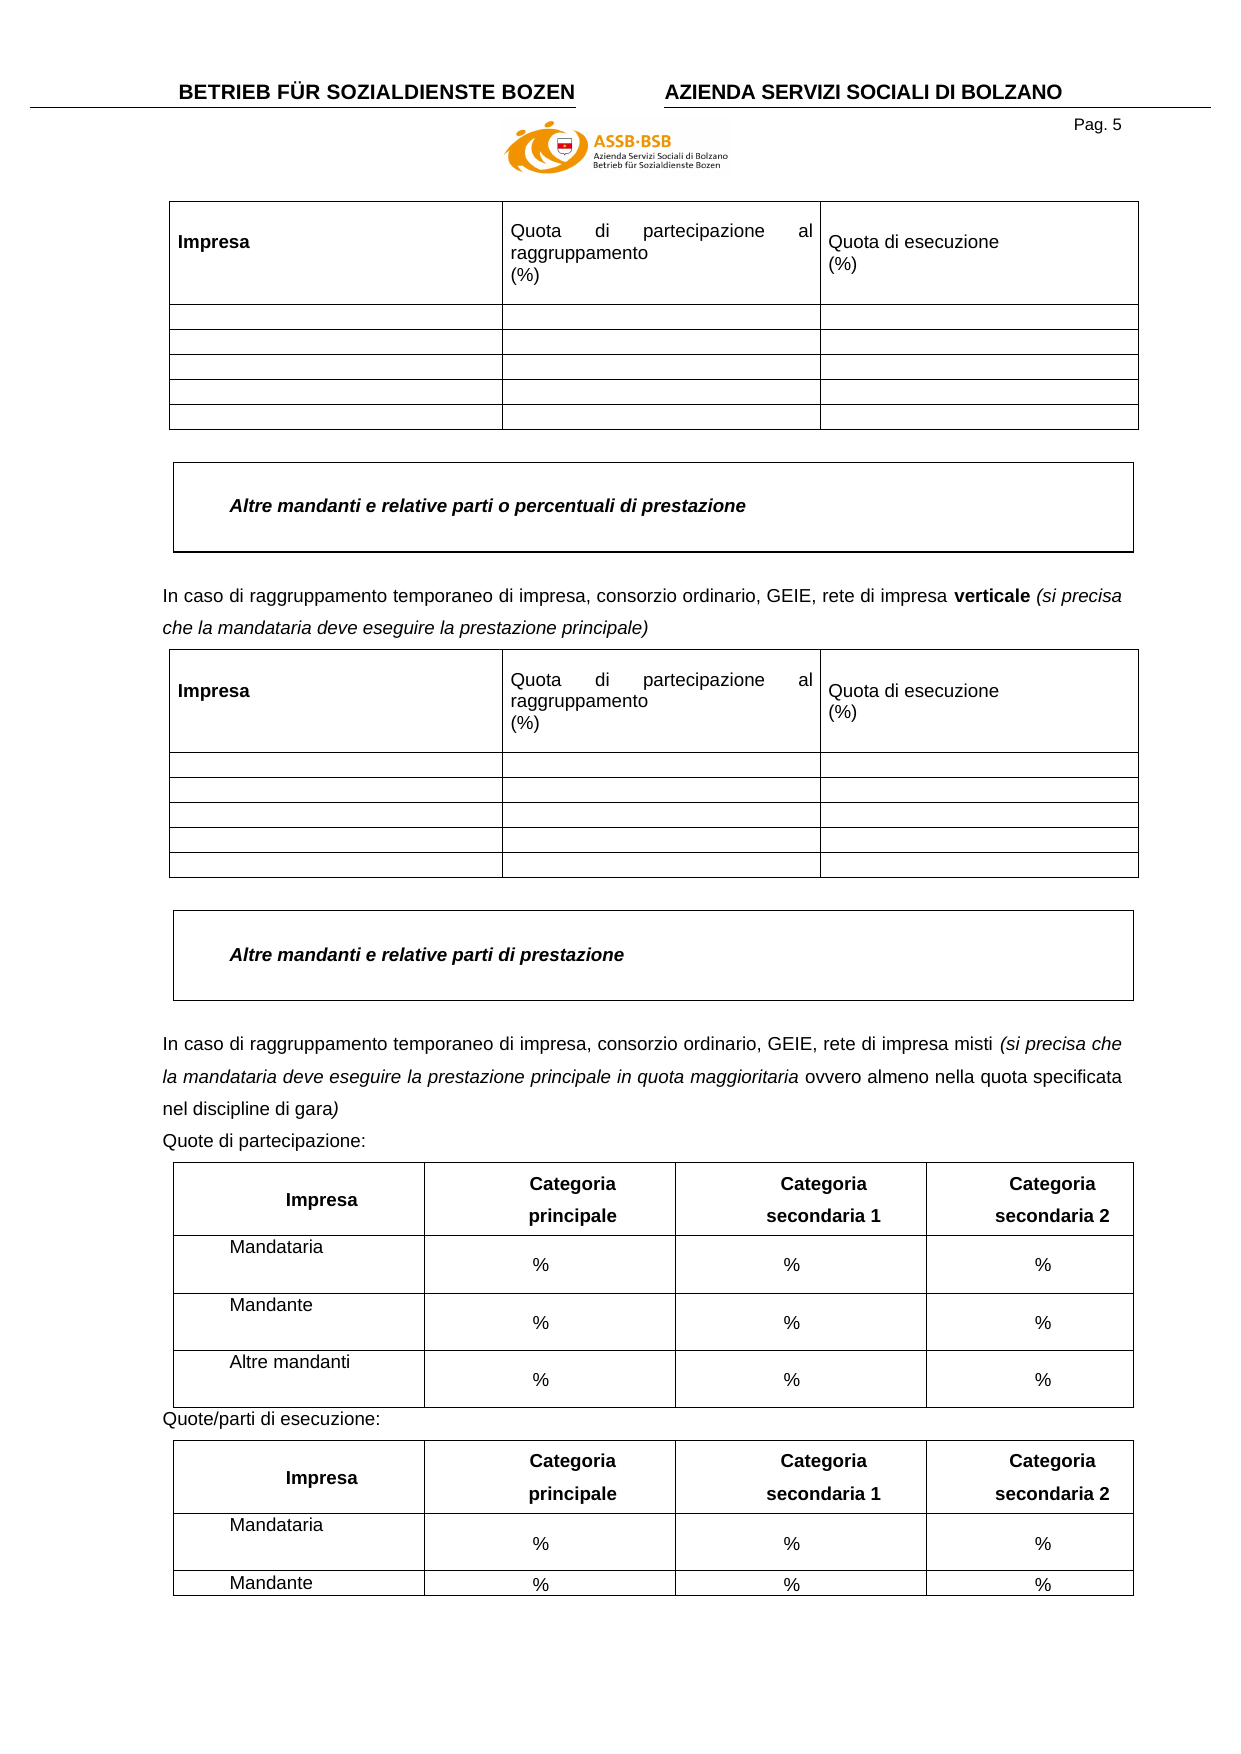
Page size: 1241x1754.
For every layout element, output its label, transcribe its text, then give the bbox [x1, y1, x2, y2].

table_cell [170, 828, 502, 852]
table_header Impresa [170, 650, 502, 752]
table_cell % [676, 1236, 926, 1292]
text Quote di partecipazione: [162, 1130, 1122, 1152]
table_cell [821, 778, 1138, 802]
table_cell [170, 753, 502, 777]
table_cell [503, 405, 820, 428]
table_cell [170, 853, 502, 877]
table_header Categoria principale [425, 1441, 675, 1513]
table_cell [821, 853, 1138, 877]
table_header Quota di esecuzione (%) [821, 202, 1138, 303]
text In caso di raggruppamento temporaneo di impresa, consorzio ordinario, GEIE, rete di impresa misti (si precisa che la mandataria deve eseguire la prestazione principale in quota maggioritaria ovvero almeno nella quota specificata nel discipline di gara) [162, 1033, 1122, 1119]
table_cell % [425, 1236, 675, 1292]
table_cell % [927, 1236, 1133, 1292]
table_cell [170, 405, 502, 428]
table_cell % [927, 1294, 1133, 1350]
table_cell % [425, 1571, 675, 1595]
table_cell % [425, 1514, 675, 1570]
table_cell [821, 380, 1138, 403]
table_cell [503, 778, 820, 802]
table_cell [503, 753, 820, 777]
table_header Categoria secondaria 1 [676, 1163, 926, 1235]
table_cell Mandataria [174, 1236, 424, 1292]
table_cell [821, 330, 1138, 353]
table_cell % [927, 1514, 1133, 1570]
table_cell % [676, 1351, 926, 1407]
table_cell [503, 355, 820, 378]
table_cell [821, 753, 1138, 777]
text Quote/parti di esecuzione: [162, 1408, 1122, 1429]
table_cell % [676, 1571, 926, 1595]
table_cell [170, 803, 502, 827]
table_cell [821, 405, 1138, 428]
table_cell [170, 778, 502, 802]
table_cell [503, 330, 820, 353]
table_cell [170, 355, 502, 378]
table_header Categoria principale [425, 1163, 675, 1235]
table_cell [503, 853, 820, 877]
table_cell [821, 828, 1138, 852]
table_header Impresa [174, 1441, 424, 1513]
table_cell % [676, 1514, 926, 1570]
table_header Categoria secondaria 1 [676, 1441, 926, 1513]
table_cell [503, 803, 820, 827]
table_header Quota di partecipazione al raggruppamento (%) [503, 650, 820, 752]
table_cell [821, 305, 1138, 328]
text In caso di raggruppamento temporaneo di impresa, consorzio ordinario, GEIE, rete di impresa verticale (si precisa che la mandataria deve eseguire la prestazione principale) [162, 585, 1122, 638]
table_cell [170, 330, 502, 353]
table_cell [503, 305, 820, 328]
table_cell [503, 828, 820, 852]
table_header Altre mandanti e relative parti o percentuali di prestazione [174, 463, 1133, 551]
table_header Categoria secondaria 2 [927, 1163, 1133, 1235]
table_cell Altre mandanti [174, 1351, 424, 1407]
table_cell Mandante [174, 1294, 424, 1350]
table_cell % [425, 1351, 675, 1407]
table_cell [821, 355, 1138, 378]
table_cell [821, 803, 1138, 827]
table_cell [170, 380, 502, 403]
table_cell [503, 380, 820, 403]
table_cell % [927, 1571, 1133, 1595]
table_header Quota di partecipazione al raggruppamento (%) [503, 202, 820, 303]
table_cell [170, 305, 502, 328]
table_header Altre mandanti e relative parti di prestazione [174, 911, 1133, 1000]
table_cell Mandante [174, 1571, 424, 1595]
table_header Categoria secondaria 2 [927, 1441, 1133, 1513]
table_cell % [927, 1351, 1133, 1407]
table_header Impresa [170, 202, 502, 303]
table_header Quota di esecuzione (%) [821, 650, 1138, 752]
table_cell % [676, 1294, 926, 1350]
table_cell Mandataria [174, 1514, 424, 1570]
table_header Impresa [174, 1163, 424, 1235]
table_cell % [425, 1294, 675, 1350]
